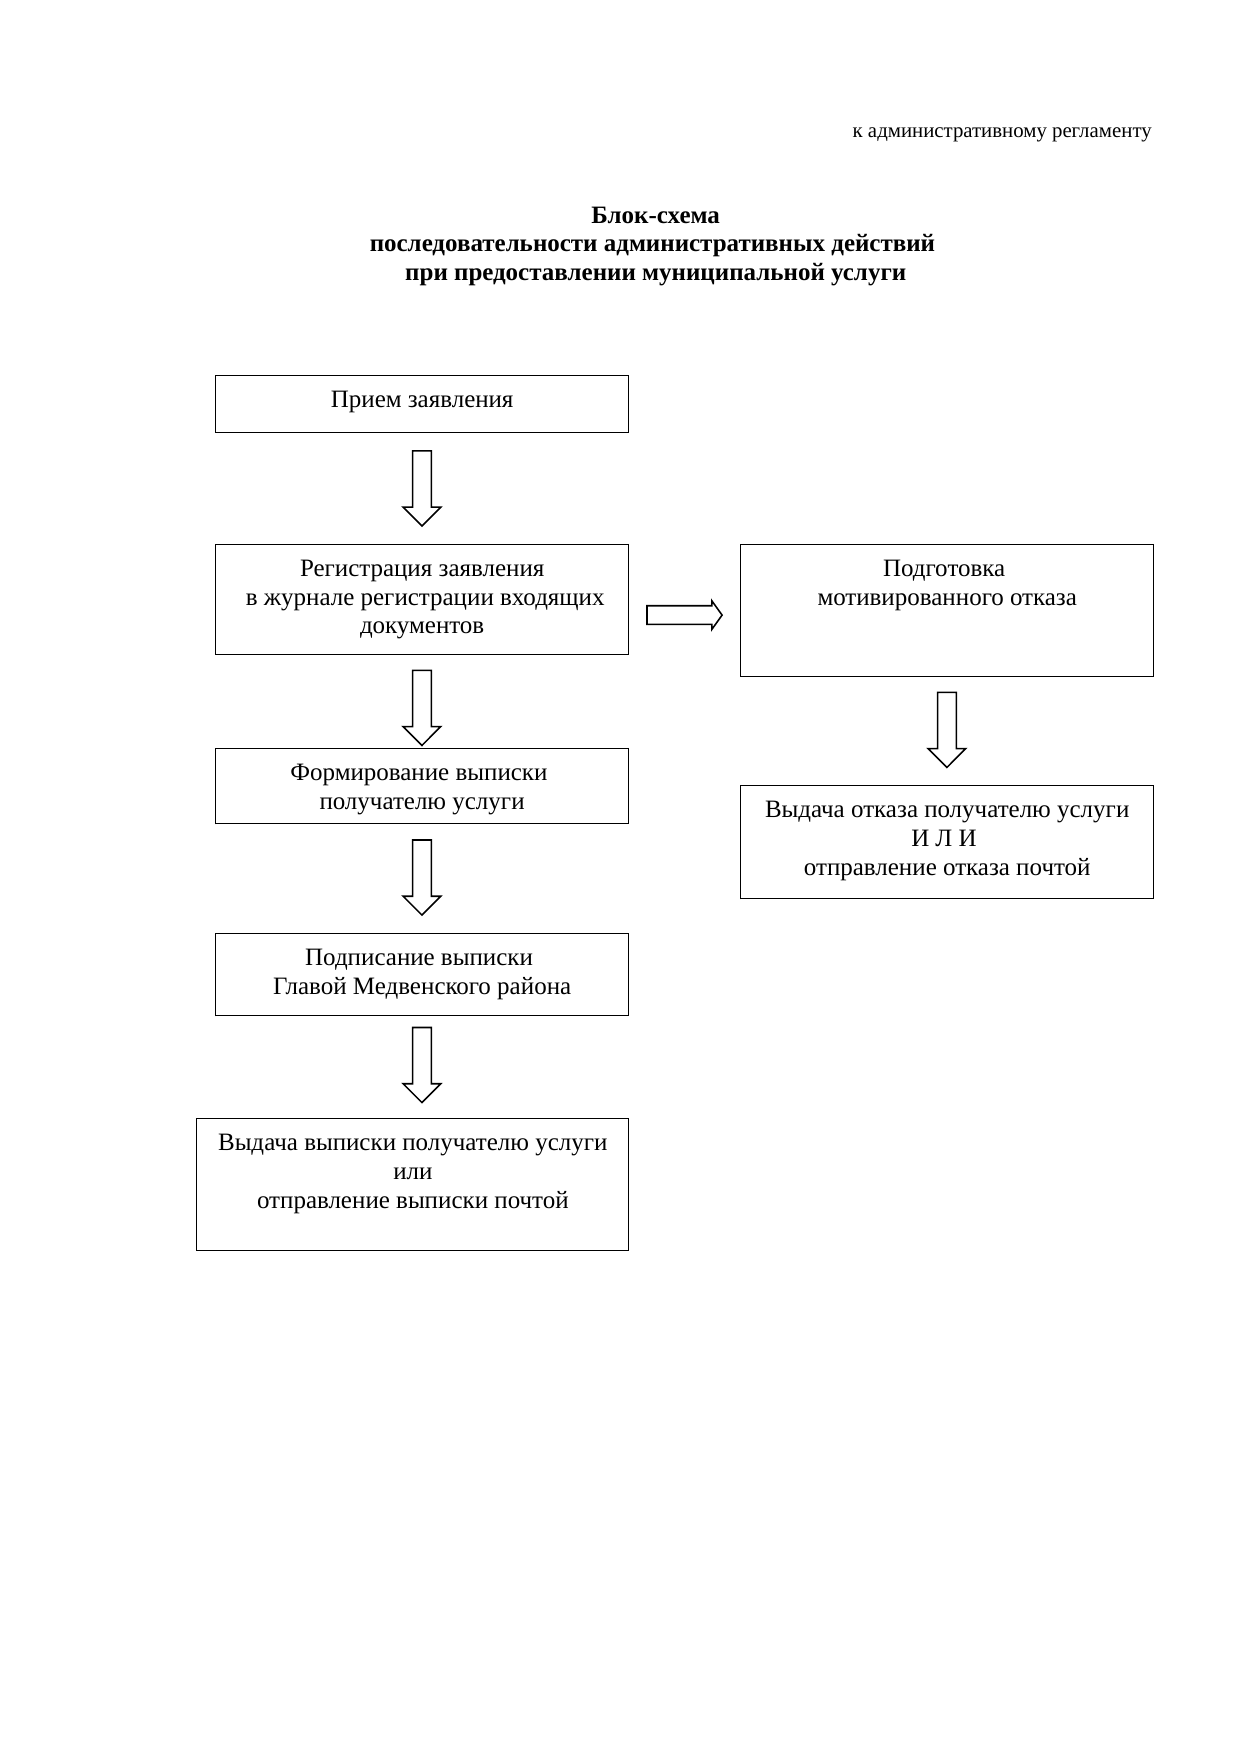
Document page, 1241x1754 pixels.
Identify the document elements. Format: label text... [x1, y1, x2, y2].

text Выдача выписки получателю услуги или [213, 1127, 612, 1185]
text к административному регламенту [632, 118, 1152, 142]
text мотивированного отказа [757, 582, 1137, 611]
text Регистрация заявления [232, 553, 612, 582]
text И Л И [757, 823, 1137, 852]
text Блок-схема [159, 200, 1152, 228]
text Выдача отказа получателю услуги [757, 794, 1137, 823]
text последовательности административных действий [159, 228, 1152, 257]
text при предоставлении муниципальной услуги [159, 257, 1152, 286]
text отправление отказа почтой [757, 852, 1137, 881]
text Прием заявления [232, 384, 612, 413]
text Подготовка [757, 553, 1137, 582]
text Формирование выписки [232, 757, 612, 786]
text отправление выписки почтой [213, 1185, 612, 1213]
text Главой Медвенского района [232, 971, 612, 999]
text в журнале регистрации входящих документов [232, 582, 612, 639]
text получателю услуги [232, 786, 612, 814]
text Подписание выписки [232, 942, 612, 971]
